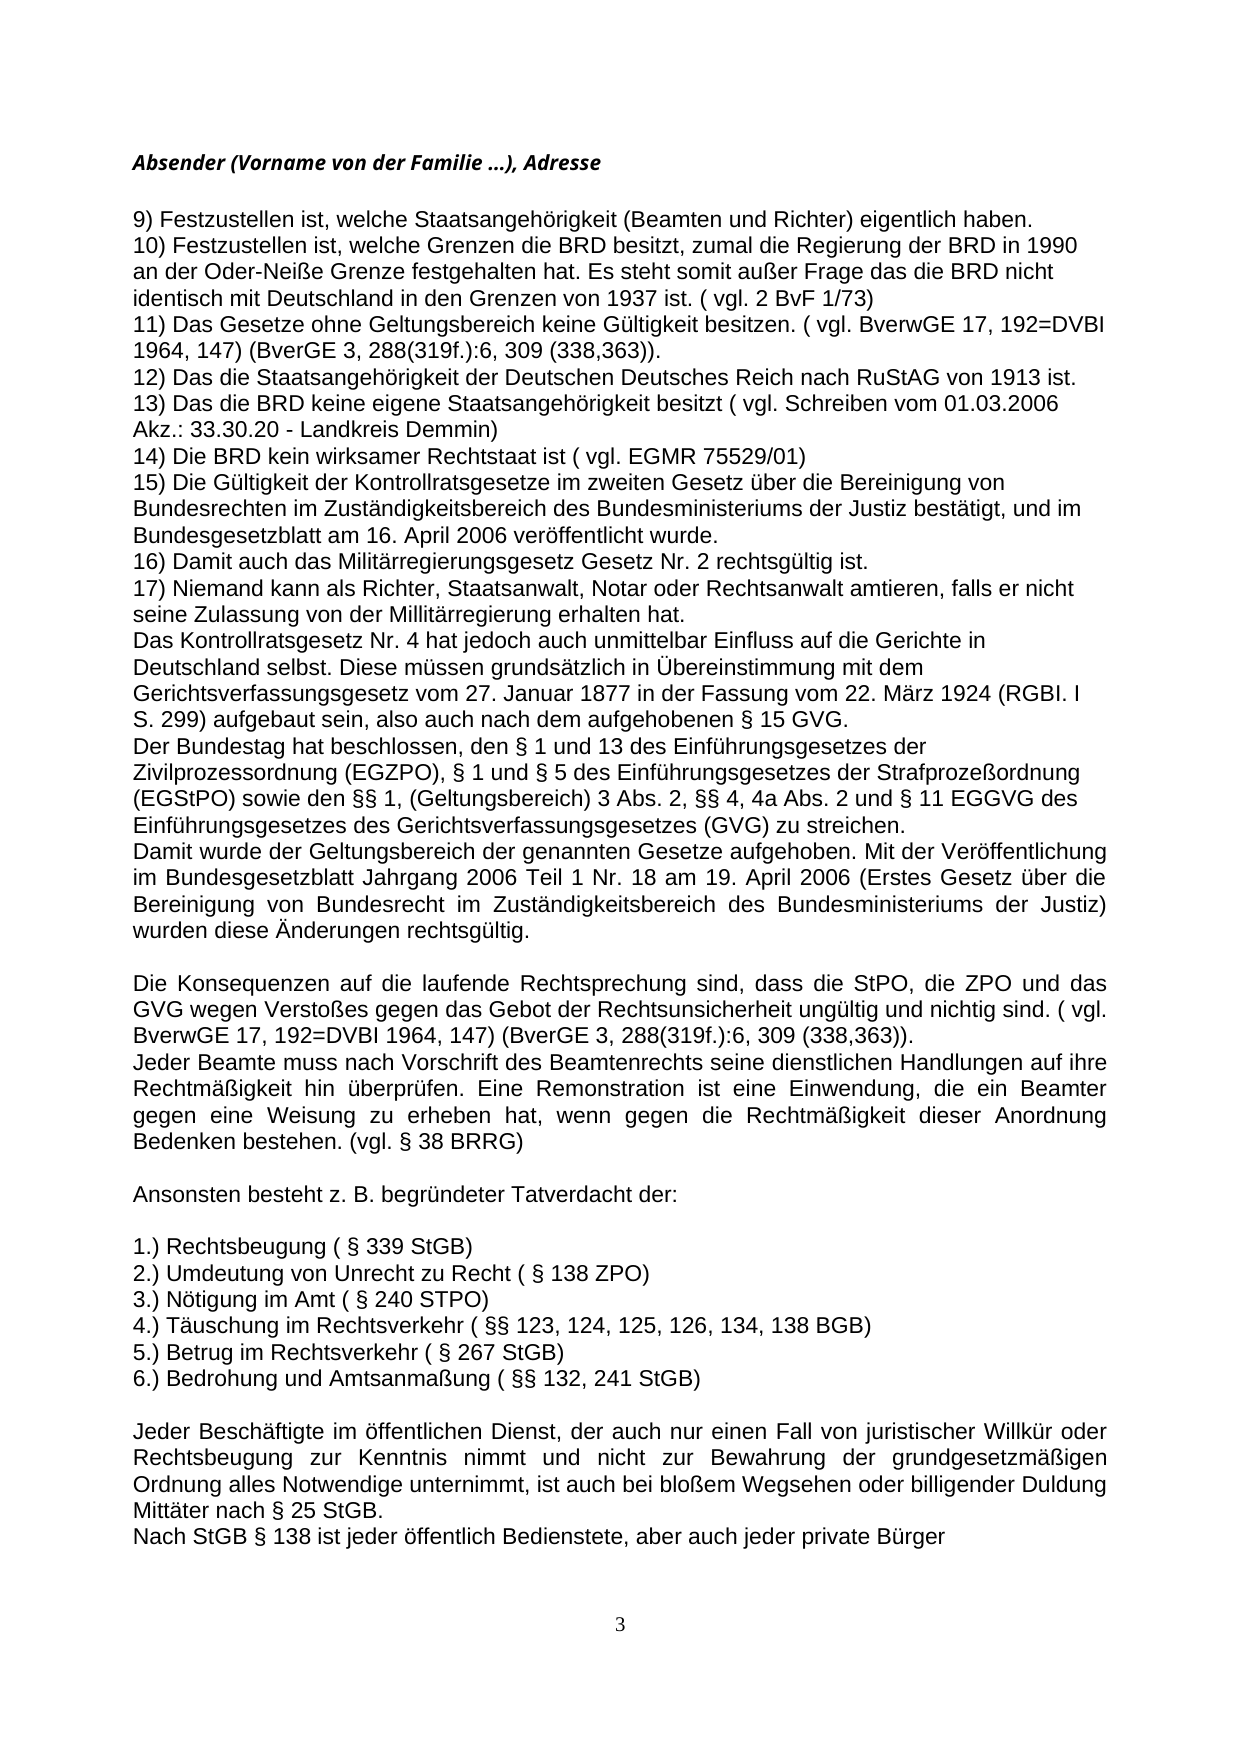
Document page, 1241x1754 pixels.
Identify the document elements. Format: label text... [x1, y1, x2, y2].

text 1.) Rechtsbeugung ( § 339 StGB) [133, 1233, 1108, 1260]
text Jeder Beschäftigte im öffentlichen Dienst, der auch nur einen Fall von juristischer Willkür oder Rechtsbeugung zur Kenntnis nimmt und nicht zur Bewahrung der grundgesetzmäßigen Ordnung alles Notwendige unternimmt, ist auch bei bloßem Wegsehen oder billigender Duldung Mittäter nach § 25 StGB. [133, 1418, 1108, 1523]
text 15) Die Gültigkeit der Kontrollratsgesetze im zweiten Gesetz über die Bereinigung von Bundesrechten im Zuständigkeitsbereich des Bundesministeriums der Justiz bestätigt, und im Bundesgesetzblatt am 16. April 2006 veröffentlicht wurde. [133, 469, 1108, 548]
text 6.) Bedrohung und Amtsanmaßung ( §§ 132, 241 StGB) [133, 1365, 1108, 1391]
text 17) Niemand kann als Richter, Staatsanwalt, Notar oder Rechtsanwalt amtieren, falls er nicht seine Zulassung von der Millitärregierung erhalten hat. [133, 574, 1108, 627]
text Die Konsequenzen auf die laufende Rechtsprechung sind, dass die StPO, die ZPO und das GVG wegen Verstoßes gegen das Gebot der Rechtsunsicherheit ungültig und nichtig sind. ( vgl. BverwGE 17, 192=DVBI 1964, 147) (BverGE 3, 288(319f.):6, 309 (338,363)). [133, 970, 1108, 1049]
text Damit wurde der Geltungsbereich der genannten Gesetze aufgehoben. Mit der Veröffentlichung im Bundesgesetzblatt Jahrgang 2006 Teil 1 Nr. 18 am 19. April 2006 (Erstes Gesetz über die Bereinigung von Bundesrecht im Zuständigkeitsbereich des Bundesministeriums der Justiz) wurden diese Änderungen rechtsgültig. [133, 838, 1108, 943]
text Ansonsten besteht z. B. begründeter Tatverdacht der: [133, 1181, 1108, 1233]
text Jeder Beamte muss nach Vorschrift des Beamtenrechts seine dienstlichen Handlungen auf ihre Rechtmäßigkeit hin überprüfen. Eine Remonstration ist eine Einwendung, die ein Beamter gegen eine Weisung zu erheben hat, wenn gegen die Rechtmäßigkeit dieser Anordnung Bedenken bestehen. (vgl. § 38 BRRG) [133, 1049, 1108, 1154]
text 11) Das Gesetze ohne Geltungsbereich keine Gültigkeit besitzen. ( vgl. BverwGE 17, 192=DVBI 1964, 147) (BverGE 3, 288(319f.):6, 309 (338,363)). [133, 311, 1108, 364]
text 13) Das die BRD keine eigene Staatsangehörigkeit besitzt ( vgl. Schreiben vom 01.03.2006 Akz.: 33.30.20 - Landkreis Demmin) [133, 390, 1108, 443]
text 5.) Betrug im Rechtsverkehr ( § 267 StGB) [133, 1339, 1108, 1365]
text 14) Die BRD kein wirksamer Rechtstaat ist ( vgl. EGMR 75529/01) [133, 443, 1108, 469]
text Der Bundestag hat beschlossen, den § 1 und 13 des Einführungsgesetzes der Zivilprozessordnung (EGZPO), § 1 und § 5 des Einführungsgesetzes der Strafprozeßordnung (EGStPO) sowie den §§ 1, (Geltungsbereich) 3 Abs. 2, §§ 4, 4a Abs. 2 und § 11 EGGVG des Einführungsgesetzes des Gerichtsverfassungsgesetzes (GVG) zu streichen. [133, 733, 1108, 838]
text 12) Das die Staatsangehörigkeit der Deutschen Deutsches Reich nach RuStAG von 1913 ist. [133, 364, 1108, 390]
text Das Kontrollratsgesetz Nr. 4 hat jedoch auch unmittelbar Einfluss auf die Gerichte in Deutschland selbst. Diese müssen grundsätzlich in Übereinstimmung mit dem Gerichtsverfassungsgesetz vom 27. Januar 1877 in der Fassung vom 22. März 1924 (RGBI. I S. 299) aufgebaut sein, also auch nach dem aufgehobenen § 15 GVG. [133, 627, 1108, 733]
text 9) Festzustellen ist, welche Staatsangehörigkeit (Beamten und Richter) eigentlich haben. [133, 206, 1108, 232]
text 4.) Täuschung im Rechtsverkehr ( §§ 123, 124, 125, 126, 134, 138 BGB) [133, 1312, 1108, 1339]
text 10) Festzustellen ist, welche Grenzen die BRD besitzt, zumal die Regierung der BRD in 1990 an der Oder-Neiße Grenze festgehalten hat. Es steht somit außer Frage das die BRD nicht identisch mit Deutschland in den Grenzen von 1937 ist. ( vgl. 2 BvF 1/73) [133, 232, 1108, 311]
text 16) Damit auch das Militärregierungsgesetz Gesetz Nr. 2 rechtsgültig ist. [133, 548, 1108, 574]
text 2.) Umdeutung von Unrecht zu Recht ( § 138 ZPO) [133, 1260, 1108, 1286]
text 3.) Nötigung im Amt ( § 240 STPO) [133, 1286, 1108, 1312]
text Nach StGB § 138 ist jeder öffentlich Bedienstete, aber auch jeder private Bürger [133, 1523, 1108, 1549]
